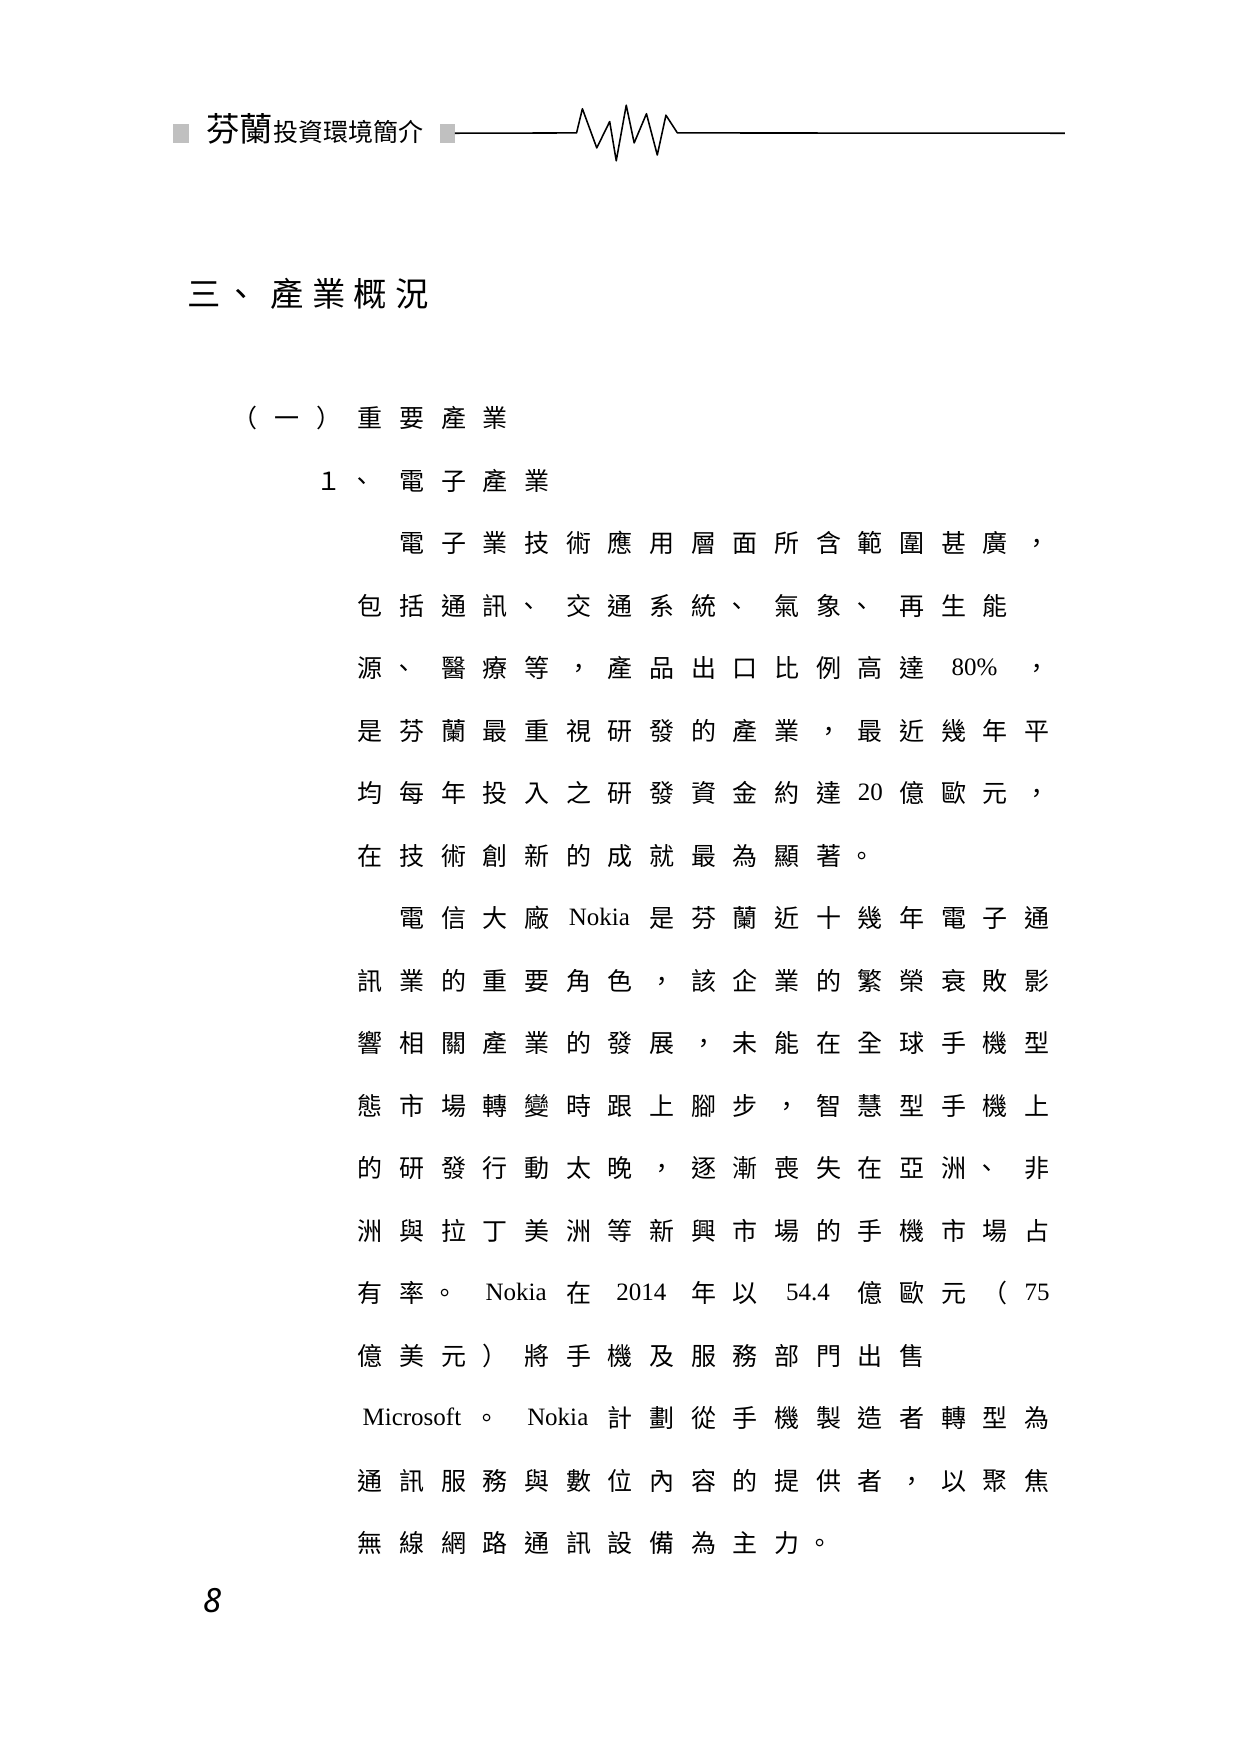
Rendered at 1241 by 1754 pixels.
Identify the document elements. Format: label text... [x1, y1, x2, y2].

text 電信大廠Nokia是芬蘭近十幾年電子通訊業的重要角色，該企業的繁榮衰敗影響相關產業的發展，未能在全球手機型態市場轉變時跟上腳步，智慧型手機上的研發行動太晚，逐漸喪失在亞洲、非洲與拉丁美洲等新興市場的手機市場占有率。Nokia在2014年以54.4億歐元（75億美元）將手機及服務部門出售Microsoft。Nokia計劃從手機製造者轉型為通訊服務與數位內容的提供者，以聚焦無線網路通訊設備為主力。 [330, 875, 1058, 1563]
text 三、產業概況 [183, 250, 1058, 313]
text 電子業技術應用層面所含範圍甚廣，包括通訊、交通系統、氣象、再生能源、醫療等，產品出口比例高達80%，是芬蘭最重視研發的產業，最近幾年平均每年投入之研發資金約達20億歐元，在技術創新的成就最為顯著。 [330, 500, 1058, 875]
text １、電子產業 [281, 438, 1058, 500]
text （一）重要產業 [207, 375, 1058, 438]
